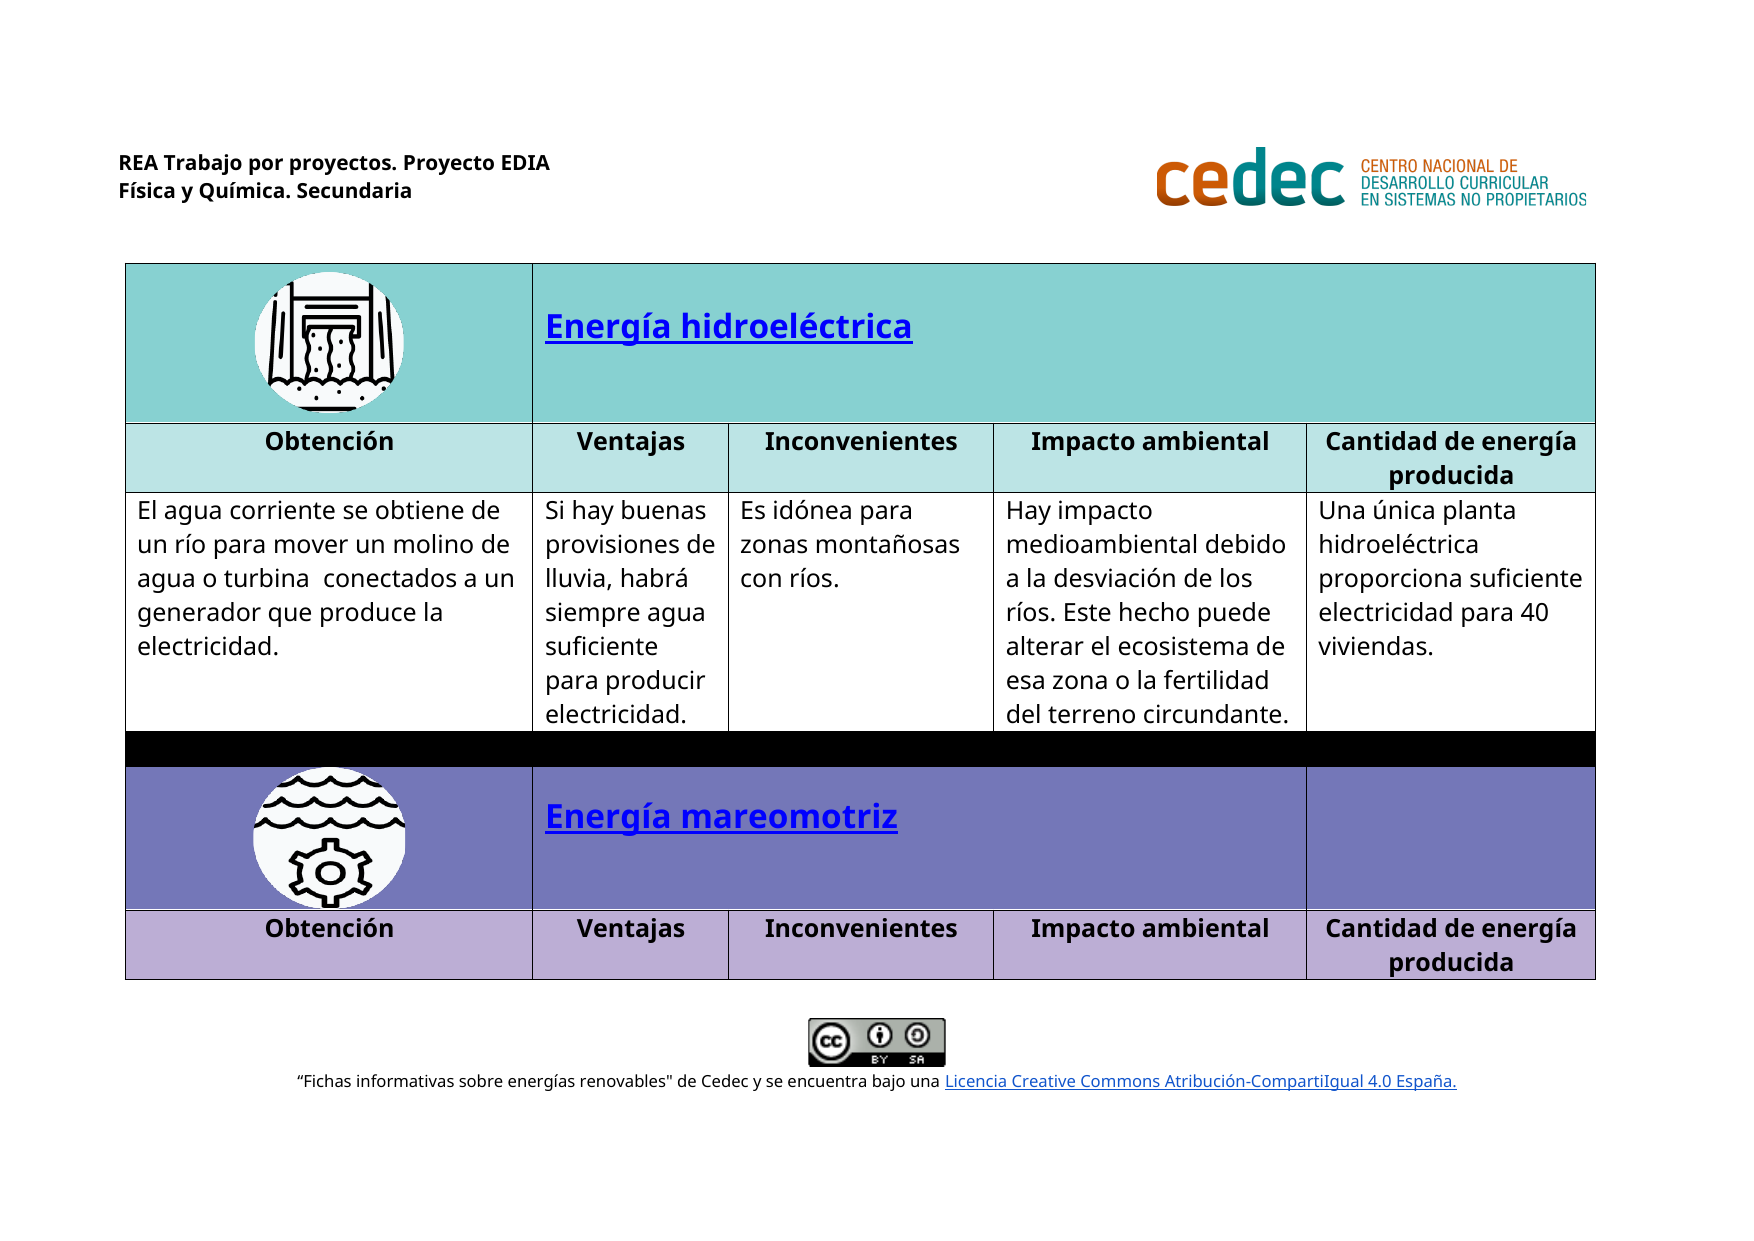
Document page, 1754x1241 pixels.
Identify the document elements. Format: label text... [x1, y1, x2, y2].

table_cell Si hay buenas provisiones de lluvia, habrá siempre agua suficiente para producir electricidad. [533, 493, 728, 731]
table_cell Cantidad de energía producida [1307, 424, 1595, 492]
table_cell Energía mareomotriz [533, 767, 1306, 909]
picture [253, 767, 406, 909]
table_cell [729, 732, 993, 766]
table_cell [126, 732, 532, 766]
table_cell Energía hidroeléctrica [533, 264, 1595, 422]
table_cell Cantidad de energía producida [1307, 911, 1595, 979]
table_cell Es idónea para zonas montañosas con ríos. [729, 493, 993, 731]
table_cell [126, 264, 532, 422]
picture [808, 1018, 946, 1067]
table_cell Ventajas [533, 424, 728, 492]
table_cell Impacto ambiental [994, 424, 1306, 492]
table_cell [994, 732, 1306, 766]
table_cell El agua corriente se obtiene de un río para mover un molino de agua o turbina conectados a un generador que produce la electricidad. [126, 493, 532, 731]
table_cell [533, 732, 728, 766]
table_cell [1307, 767, 1595, 909]
table_cell [126, 767, 253, 909]
table_cell Impacto ambiental [994, 911, 1306, 979]
table_cell Ventajas [533, 911, 728, 979]
table_cell Obtención [126, 911, 532, 979]
table_cell Inconvenientes [729, 424, 993, 492]
table_cell Obtención [126, 424, 532, 492]
table_cell [1307, 732, 1595, 766]
picture [1157, 147, 1587, 206]
table_cell [406, 767, 532, 909]
picture [254, 272, 404, 413]
table_cell Una única planta hidroeléctrica proporciona suficiente electricidad para 40 viviendas. [1307, 493, 1595, 731]
table_cell Hay impacto medioambiental debido a la desviación de los ríos. Este hecho puede alterar el ecosistema de esa zona o la fertilidad del terreno circundante. [994, 493, 1306, 731]
table_cell Inconvenientes [729, 911, 993, 979]
